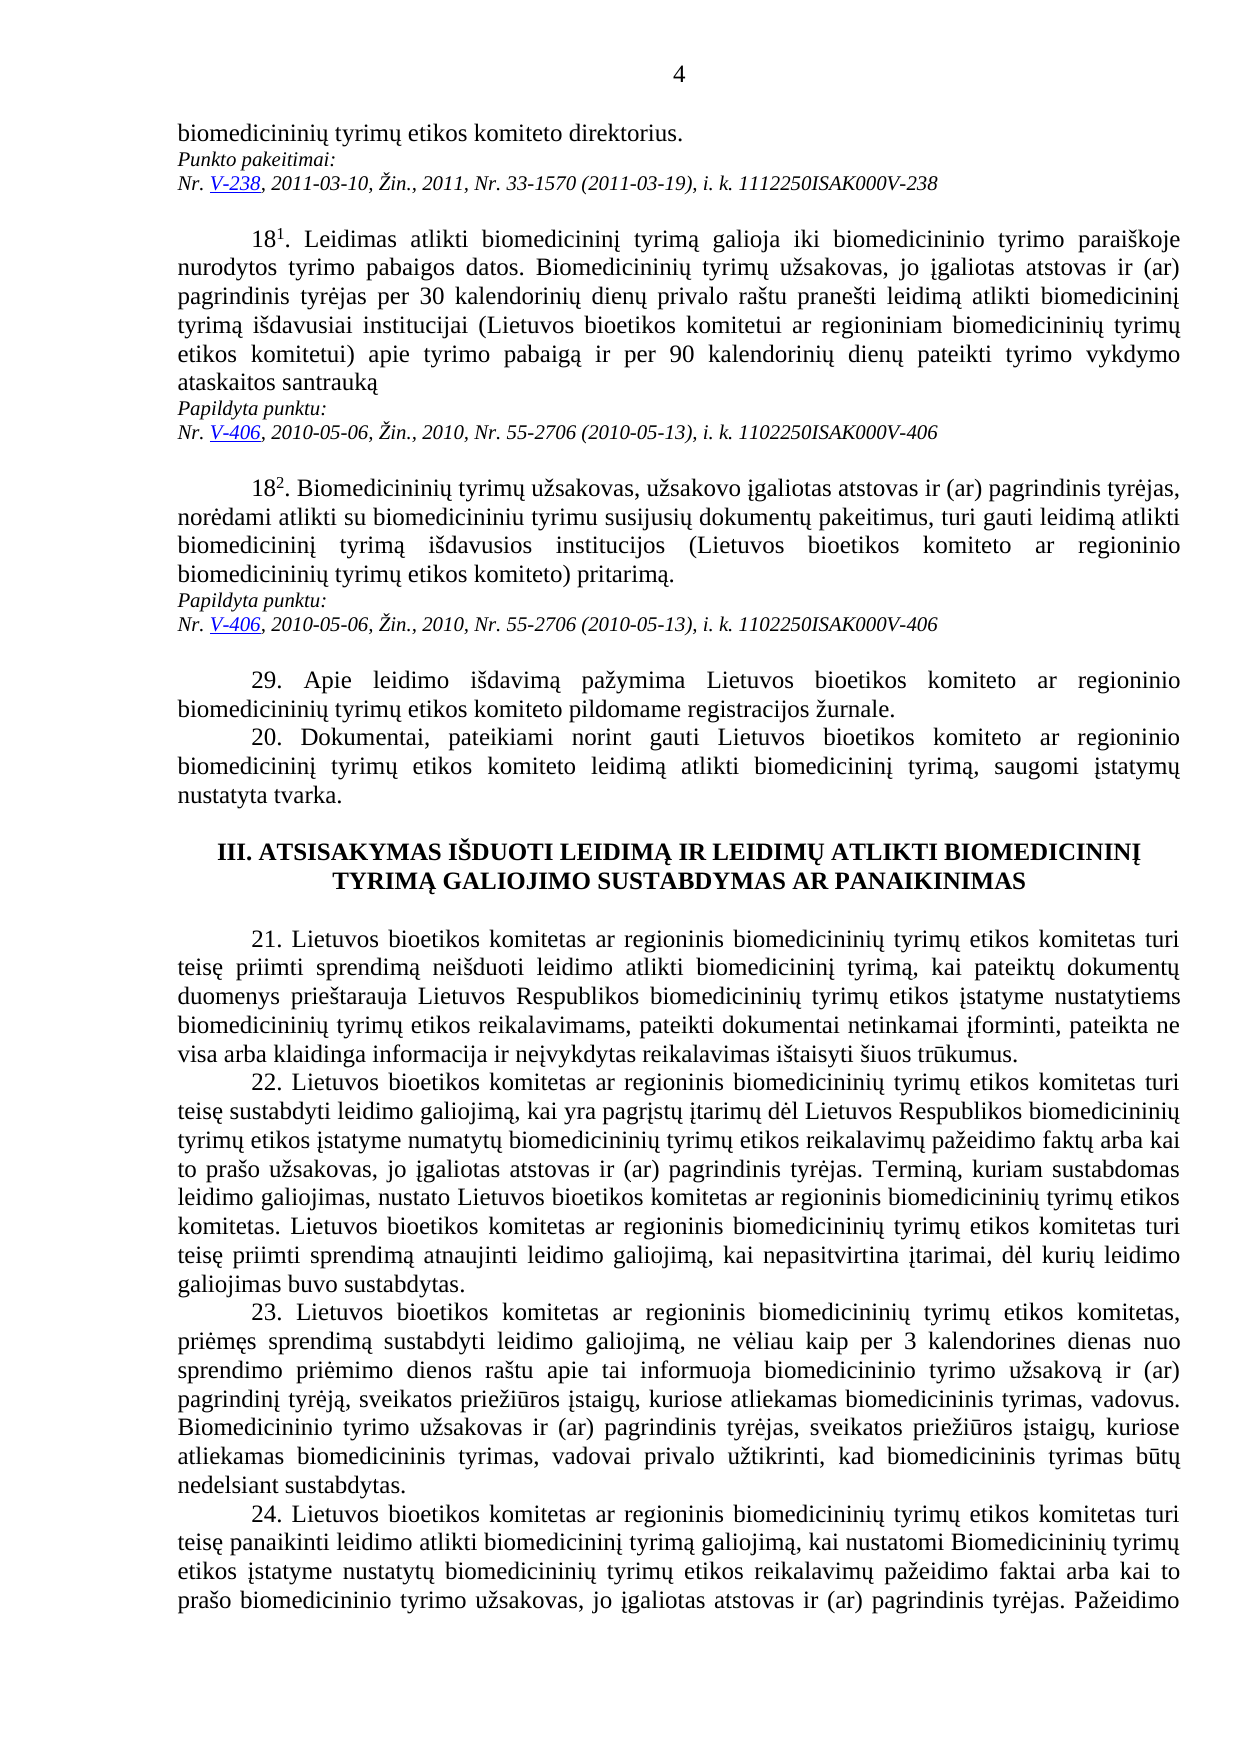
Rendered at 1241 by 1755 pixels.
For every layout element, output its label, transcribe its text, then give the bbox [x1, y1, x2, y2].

text 21. Lietuvos bioetikos komitetas ar regioninis biomedicininių tyrimų etikos komitetas turi teisę priimti sprendimą neišduoti leidimo atlikti biomedicininį tyrimą, kai pateiktų dokumentų duomenys prieštarauja Lietuvos Respublikos biomedicininių tyrimų etikos įstatyme nustatytiems biomedicininių tyrimų etikos reikalavimams, pateikti dokumentai netinkamai įforminti, pateikta ne visa arba klaidinga informacija ir neįvykdytas reikalavimas ištaisyti šiuos trūkumus. [177, 924, 1181, 1067]
text 20. Dokumentai, pateikiami norint gauti Lietuvos bioetikos komiteto ar regioninio biomedicininį tyrimų etikos komiteto leidimą atlikti biomedicininį tyrimą, saugomi įstatymų nustatyta tvarka. [177, 722, 1181, 809]
text III. ATSISAKYMAS IŠDUOTI LEIDIMĄ IR LEIDIMŲ ATLIKTI BIOMEDICININĮ TYRIMĄ GALIOJIMO SUSTABDYMAS AR PANAIKINIMAS [177, 837, 1181, 895]
text 22. Lietuvos bioetikos komitetas ar regioninis biomedicininių tyrimų etikos komitetas turi teisę sustabdyti leidimo galiojimą, kai yra pagrįstų įtarimų dėl Lietuvos Respublikos biomedicininių tyrimų etikos įstatyme numatytų biomedicininių tyrimų etikos reikalavimų pažeidimo faktų arba kai to prašo užsakovas, jo įgaliotas atstovas ir (ar) pagrindinis tyrėjas. Terminą, kuriam sustabdomas leidimo galiojimas, nustato Lietuvos bioetikos komitetas ar regioninis biomedicininių tyrimų etikos komitetas. Lietuvos bioetikos komitetas ar regioninis biomedicininių tyrimų etikos komitetas turi teisę priimti sprendimą atnaujinti leidimo galiojimą, kai nepasitvirtina įtarimai, dėl kurių leidimo galiojimas buvo sustabdytas. [177, 1067, 1181, 1297]
text biomedicininių tyrimų etikos komiteto direktorius. [177, 118, 1181, 147]
text 24. Lietuvos bioetikos komitetas ar regioninis biomedicininių tyrimų etikos komitetas turi teisę panaikinti leidimo atlikti biomedicininį tyrimą galiojimą, kai nustatomi Biomedicininių tyrimų etikos įstatyme nustatytų biomedicininių tyrimų etikos reikalavimų pažeidimo faktai arba kai to prašo biomedicininio tyrimo užsakovas, jo įgaliotas atstovas ir (ar) pagrindinis tyrėjas. Pažeidimo [177, 1499, 1181, 1614]
text Papildyta punktu: [177, 588, 1181, 612]
text Nr. V-238, 2011-03-10, Žin., 2011, Nr. 33-1570 (2011-03-19), i. k. 1112250ISAK000V-238 [177, 171, 1181, 195]
text Punkto pakeitimai: [177, 147, 1181, 171]
text Nr. V-406, 2010-05-06, Žin., 2010, Nr. 55-2706 (2010-05-13), i. k. 1102250ISAK000V-406 [177, 420, 1181, 444]
text 23. Lietuvos bioetikos komitetas ar regioninis biomedicininių tyrimų etikos komitetas, priėmęs sprendimą sustabdyti leidimo galiojimą, ne vėliau kaip per 3 kalendorines dienas nuo sprendimo priėmimo dienos raštu apie tai informuoja biomedicininio tyrimo užsakovą ir (ar) pagrindinį tyrėją, sveikatos priežiūros įstaigų, kuriose atliekamas biomedicininis tyrimas, vadovus. Biomedicininio tyrimo užsakovas ir (ar) pagrindinis tyrėjas, sveikatos priežiūros įstaigų, kuriose atliekamas biomedicininis tyrimas, vadovai privalo užtikrinti, kad biomedicininis tyrimas būtų nedelsiant sustabdytas. [177, 1297, 1181, 1499]
text Papildyta punktu: [177, 396, 1181, 420]
text 182. Biomedicininių tyrimų užsakovas, užsakovo įgaliotas atstovas ir (ar) pagrindinis tyrėjas, norėdami atlikti su biomedicininiu tyrimu susijusių dokumentų pakeitimus, turi gauti leidimą atlikti biomedicininį tyrimą išdavusios institucijos (Lietuvos bioetikos komiteto ar regioninio biomedicininių tyrimų etikos komiteto) pritarimą. [177, 473, 1181, 588]
text Nr. V-406, 2010-05-06, Žin., 2010, Nr. 55-2706 (2010-05-13), i. k. 1102250ISAK000V-406 [177, 612, 1181, 636]
text 181. Leidimas atlikti biomedicininį tyrimą galioja iki biomedicininio tyrimo paraiškoje nurodytos tyrimo pabaigos datos. Biomedicininių tyrimų užsakovas, jo įgaliotas atstovas ir (ar) pagrindinis tyrėjas per 30 kalendorinių dienų privalo raštu pranešti leidimą atlikti biomedicininį tyrimą išdavusiai institucijai (Lietuvos bioetikos komitetui ar regioniniam biomedicininių tyrimų etikos komitetui) apie tyrimo pabaigą ir per 90 kalendorinių dienų pateikti tyrimo vykdymo ataskaitos santrauką [177, 224, 1181, 396]
text 29. Apie leidimo išdavimą pažymima Lietuvos bioetikos komiteto ar regioninio biomedicininių tyrimų etikos komiteto pildomame registracijos žurnale. [177, 665, 1181, 722]
